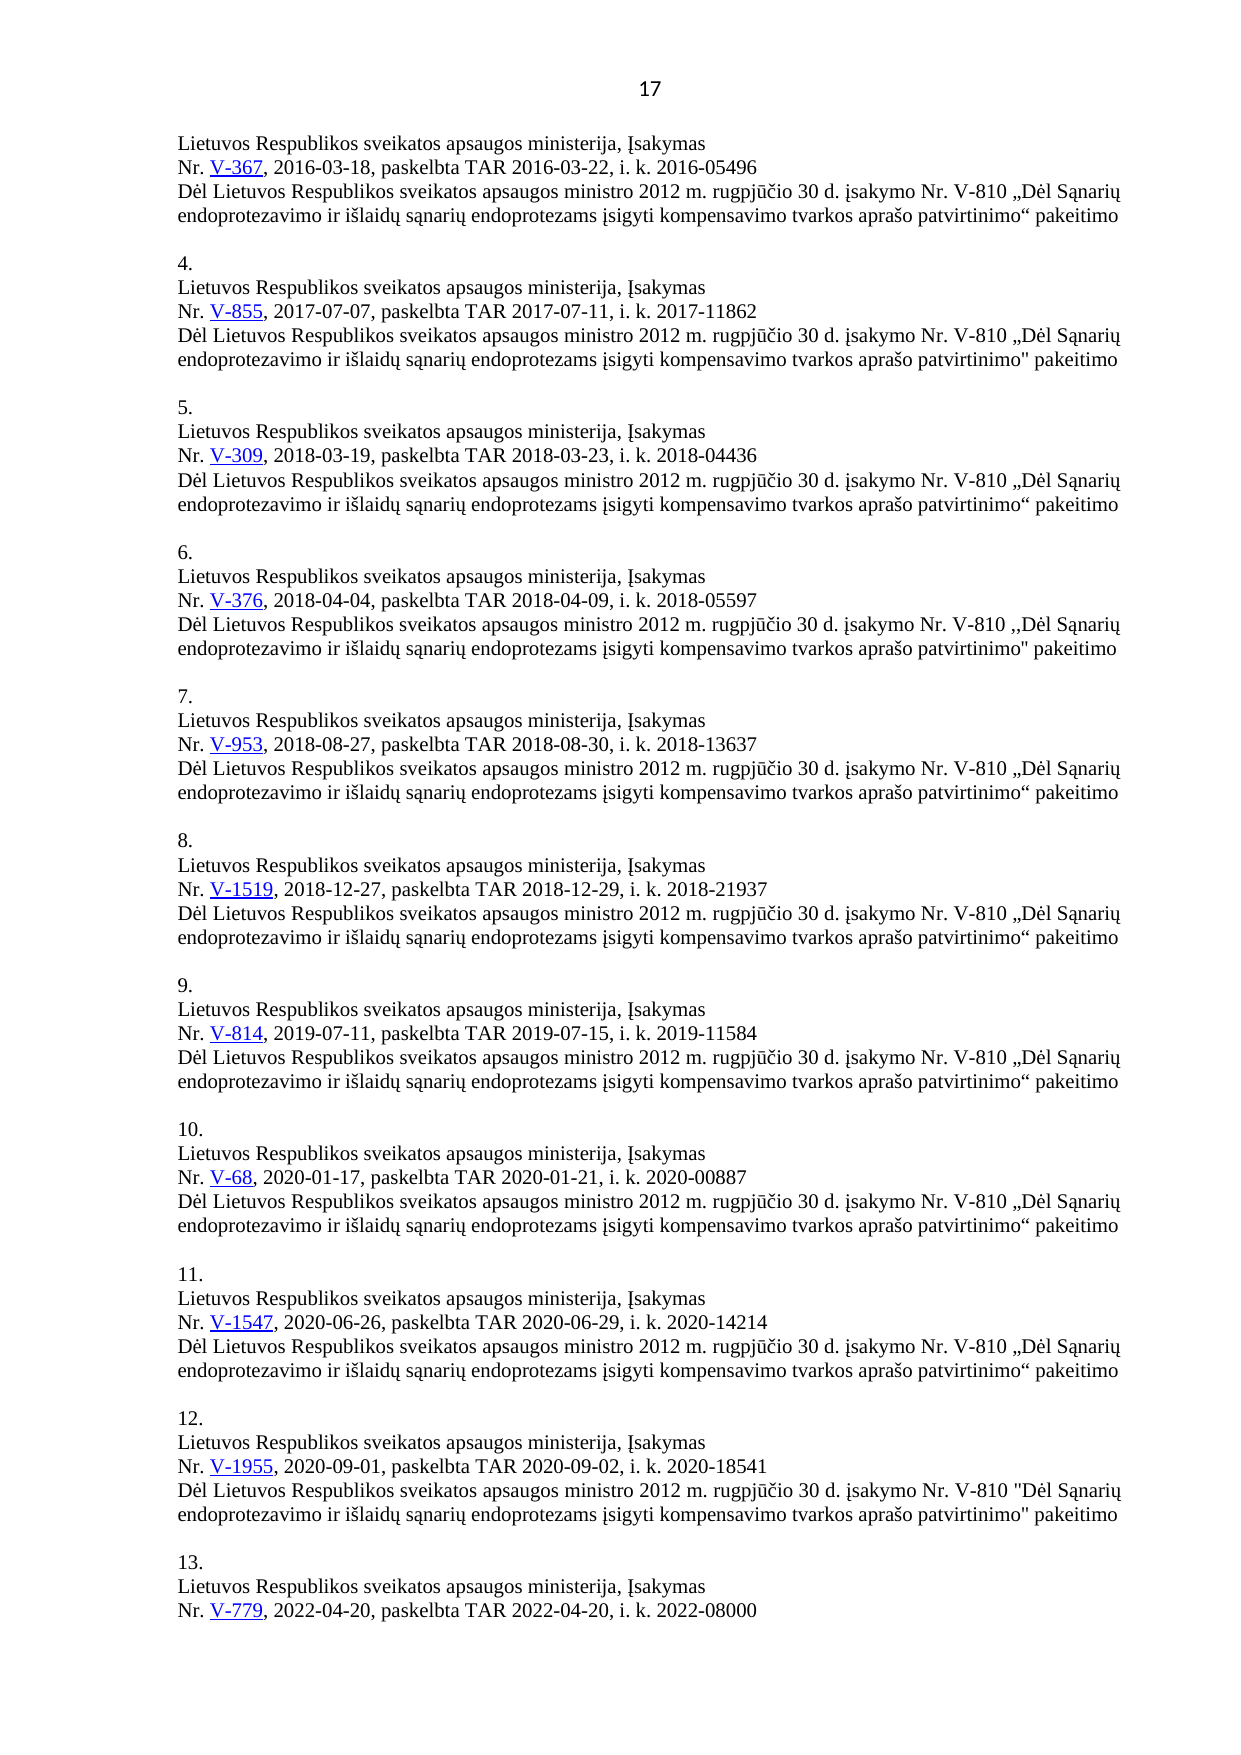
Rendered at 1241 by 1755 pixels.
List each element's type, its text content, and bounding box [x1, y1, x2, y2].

text Dėl Lietuvos Respublikos sveikatos apsaugos ministro 2012 m. rugpjūčio 30 d. įsakymo Nr. V-810 „Dėl Sąnarių endoprotezavimo ir išlaidų sąnarių endoprotezams įsigyti kompensavimo tvarkos aprašo patvirtinimo“ pakeitimo [177, 467, 1122, 516]
text Dėl Lietuvos Respublikos sveikatos apsaugos ministro 2012 m. rugpjūčio 30 d. įsakymo Nr. V-810 „Dėl Sąnarių endoprotezavimo ir išlaidų sąnarių endoprotezams įsigyti kompensavimo tvarkos aprašo patvirtinimo“ pakeitimo [177, 1334, 1122, 1382]
text Dėl Lietuvos Respublikos sveikatos apsaugos ministro 2012 m. rugpjūčio 30 d. įsakymo Nr. V-810 „Dėl Sąnarių endoprotezavimo ir išlaidų sąnarių endoprotezams įsigyti kompensavimo tvarkos aprašo patvirtinimo" pakeitimo [177, 323, 1122, 371]
text Dėl Lietuvos Respublikos sveikatos apsaugos ministro 2012 m. rugpjūčio 30 d. įsakymo Nr. V-810 „Dėl Sąnarių endoprotezavimo ir išlaidų sąnarių endoprotezams įsigyti kompensavimo tvarkos aprašo patvirtinimo“ pakeitimo [177, 179, 1122, 227]
text 6. [177, 540, 1122, 564]
text 11. [177, 1262, 1122, 1286]
text Lietuvos Respublikos sveikatos apsaugos ministerija, Įsakymas [177, 131, 1122, 155]
text Nr. V-309, 2018-03-19, paskelbta TAR 2018-03-23, i. k. 2018-04436 [177, 443, 1122, 467]
text Dėl Lietuvos Respublikos sveikatos apsaugos ministro 2012 m. rugpjūčio 30 d. įsakymo Nr. V-810 "Dėl Sąnarių endoprotezavimo ir išlaidų sąnarių endoprotezams įsigyti kompensavimo tvarkos aprašo patvirtinimo" pakeitimo [177, 1478, 1122, 1526]
text 7. [177, 684, 1122, 708]
text 9. [177, 973, 1122, 997]
text Dėl Lietuvos Respublikos sveikatos apsaugos ministro 2012 m. rugpjūčio 30 d. įsakymo Nr. V-810 „Dėl Sąnarių endoprotezavimo ir išlaidų sąnarių endoprotezams įsigyti kompensavimo tvarkos aprašo patvirtinimo“ pakeitimo [177, 756, 1122, 804]
text Nr. V-1547, 2020-06-26, paskelbta TAR 2020-06-29, i. k. 2020-14214 [177, 1310, 1122, 1334]
text Nr. V-1955, 2020-09-01, paskelbta TAR 2020-09-02, i. k. 2020-18541 [177, 1454, 1122, 1478]
text 5. [177, 395, 1122, 419]
text 12. [177, 1406, 1122, 1430]
text Nr. V-376, 2018-04-04, paskelbta TAR 2018-04-09, i. k. 2018-05597 [177, 588, 1122, 612]
text 13. [177, 1550, 1122, 1574]
text Lietuvos Respublikos sveikatos apsaugos ministerija, Įsakymas [177, 1141, 1122, 1165]
text Lietuvos Respublikos sveikatos apsaugos ministerija, Įsakymas [177, 564, 1122, 588]
text Lietuvos Respublikos sveikatos apsaugos ministerija, Įsakymas [177, 419, 1122, 443]
text Lietuvos Respublikos sveikatos apsaugos ministerija, Įsakymas [177, 1430, 1122, 1454]
text Dėl Lietuvos Respublikos sveikatos apsaugos ministro 2012 m. rugpjūčio 30 d. įsakymo Nr. V-810 ,,Dėl Sąnarių endoprotezavimo ir išlaidų sąnarių endoprotezams įsigyti kompensavimo tvarkos aprašo patvirtinimo'' pakeitimo [177, 612, 1122, 660]
text 4. [177, 251, 1122, 275]
text Dėl Lietuvos Respublikos sveikatos apsaugos ministro 2012 m. rugpjūčio 30 d. įsakymo Nr. V-810 „Dėl Sąnarių endoprotezavimo ir išlaidų sąnarių endoprotezams įsigyti kompensavimo tvarkos aprašo patvirtinimo“ pakeitimo [177, 1045, 1122, 1093]
text Nr. V-779, 2022-04-20, paskelbta TAR 2022-04-20, i. k. 2022-08000 [177, 1598, 1122, 1622]
text Lietuvos Respublikos sveikatos apsaugos ministerija, Įsakymas [177, 997, 1122, 1021]
text 8. [177, 828, 1122, 852]
text Lietuvos Respublikos sveikatos apsaugos ministerija, Įsakymas [177, 1286, 1122, 1310]
text Lietuvos Respublikos sveikatos apsaugos ministerija, Įsakymas [177, 275, 1122, 299]
text Nr. V-367, 2016-03-18, paskelbta TAR 2016-03-22, i. k. 2016-05496 [177, 155, 1122, 179]
text Nr. V-953, 2018-08-27, paskelbta TAR 2018-08-30, i. k. 2018-13637 [177, 732, 1122, 756]
text Dėl Lietuvos Respublikos sveikatos apsaugos ministro 2012 m. rugpjūčio 30 d. įsakymo Nr. V-810 „Dėl Sąnarių endoprotezavimo ir išlaidų sąnarių endoprotezams įsigyti kompensavimo tvarkos aprašo patvirtinimo“ pakeitimo [177, 1189, 1122, 1237]
text Lietuvos Respublikos sveikatos apsaugos ministerija, Įsakymas [177, 708, 1122, 732]
text Nr. V-855, 2017-07-07, paskelbta TAR 2017-07-11, i. k. 2017-11862 [177, 299, 1122, 323]
text Dėl Lietuvos Respublikos sveikatos apsaugos ministro 2012 m. rugpjūčio 30 d. įsakymo Nr. V-810 „Dėl Sąnarių endoprotezavimo ir išlaidų sąnarių endoprotezams įsigyti kompensavimo tvarkos aprašo patvirtinimo“ pakeitimo [177, 901, 1122, 949]
text Nr. V-68, 2020-01-17, paskelbta TAR 2020-01-21, i. k. 2020-00887 [177, 1165, 1122, 1189]
text Lietuvos Respublikos sveikatos apsaugos ministerija, Įsakymas [177, 1574, 1122, 1598]
text 10. [177, 1117, 1122, 1141]
text Lietuvos Respublikos sveikatos apsaugos ministerija, Įsakymas [177, 852, 1122, 877]
text Nr. V-1519, 2018-12-27, paskelbta TAR 2018-12-29, i. k. 2018-21937 [177, 877, 1122, 901]
text Nr. V-814, 2019-07-11, paskelbta TAR 2019-07-15, i. k. 2019-11584 [177, 1021, 1122, 1045]
